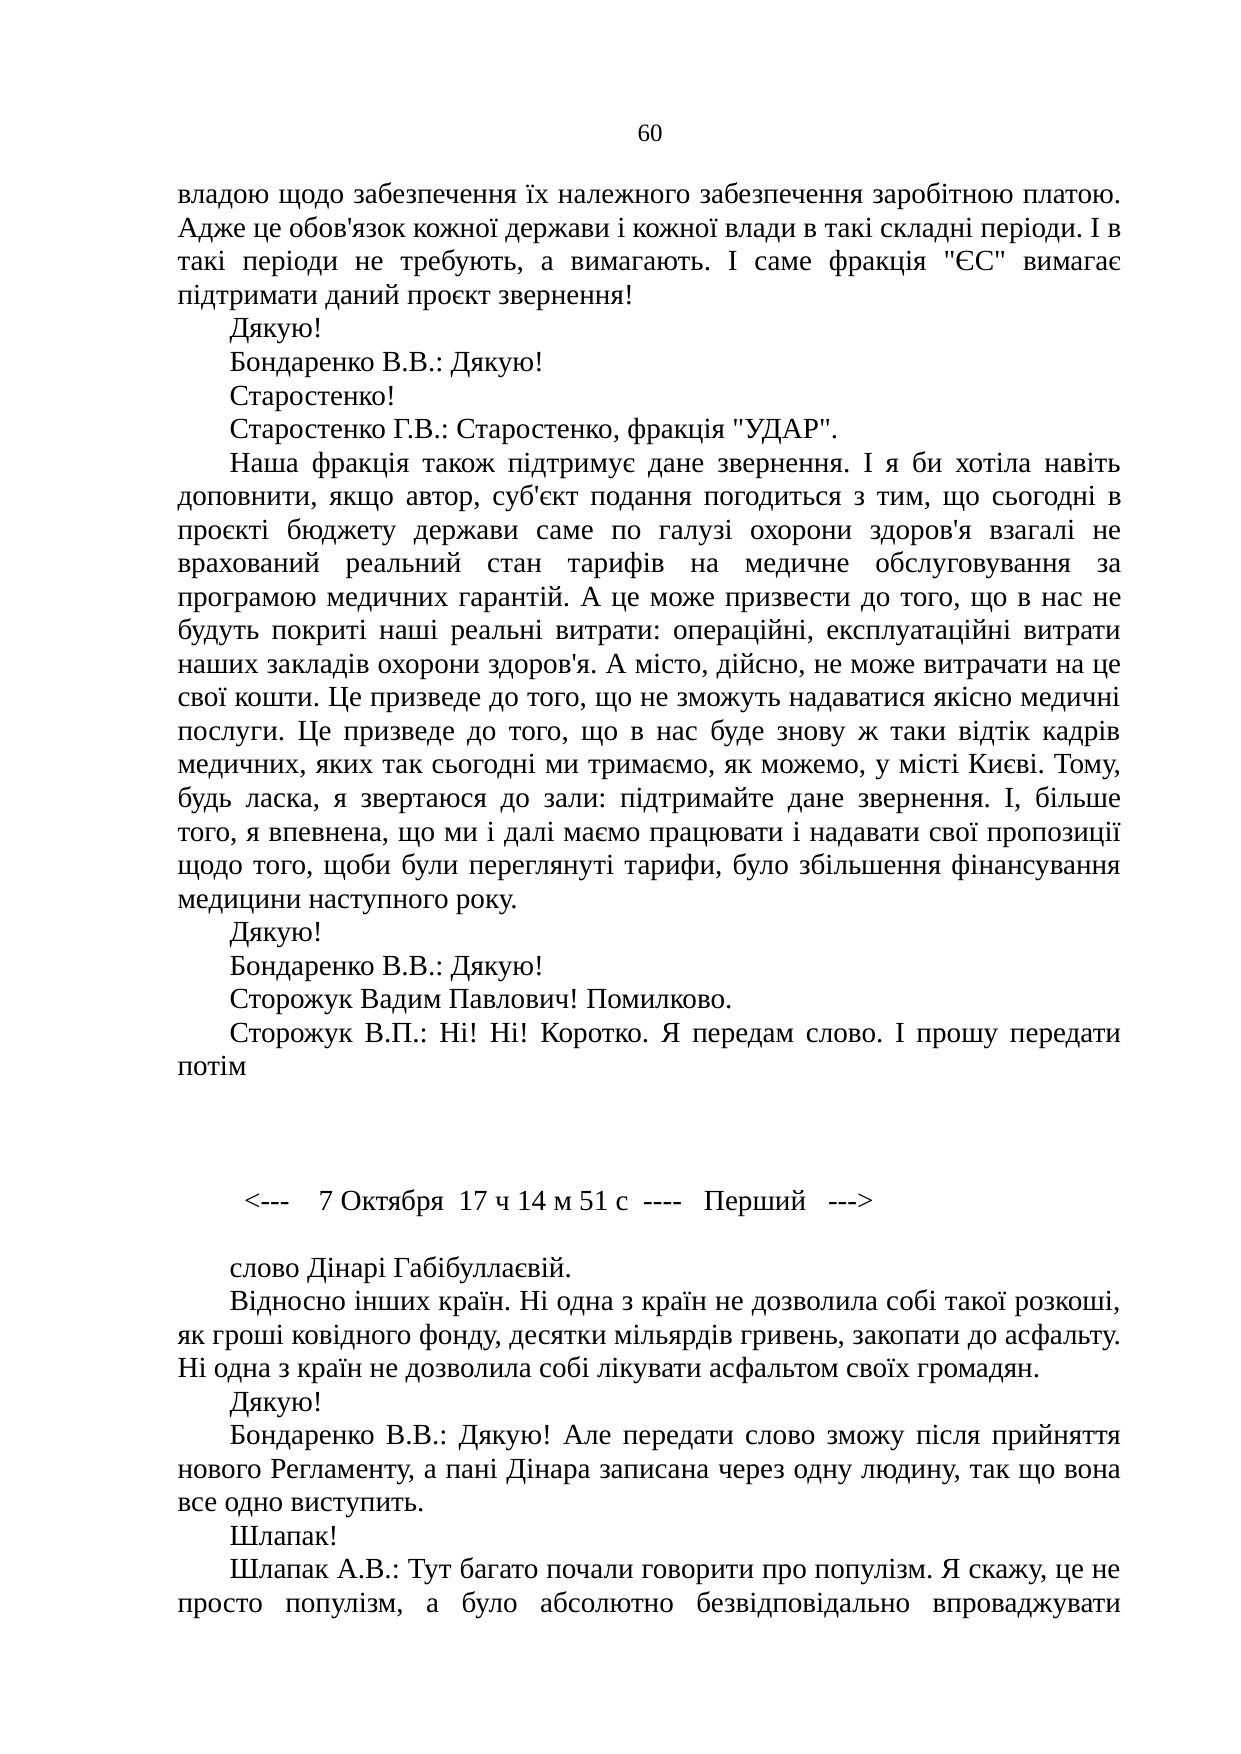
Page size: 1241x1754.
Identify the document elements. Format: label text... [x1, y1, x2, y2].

text Шлапак А.В.: Тут багато почали говорити про популізм. Я скажу, це не просто популізм, а було абсолютно безвідповідально впроваджувати [177, 1552, 1122, 1619]
text Сторожук Вадим Павлович! Помилково. [177, 981, 1122, 1015]
text Старостенко Г.В.: Старостенко, фракція "УДАР". [177, 411, 1122, 445]
text Дякую! [177, 914, 1122, 948]
text Бондаренко В.В.: Дякую! [177, 344, 1122, 378]
text Бондаренко В.В.: Дякую! Але передати слово зможу після прийняття нового Регламенту, а пані Дінара записана через одну людину, так що вона все одно виступить. [177, 1417, 1122, 1518]
text Наша фракція також підтримує дане звернення. І я би хотіла навіть доповнити, якщо автор, суб'єкт подання погодиться з тим, що сьогодні в проєкті бюджету держави саме по галузі охорони здоров'я взагалі не врахований реальний стан тарифів на медичне обслуговування за програмою медичних гарантій. А це може призвести до того, що в нас не будуть покриті наші реальні витрати: операційні, експлуатаційні витрати наших закладів охорони здоров'я. А місто, дійсно, не може витрачати на це свої кошти. Це призведе до того, що не зможуть надаватися якісно медичні послуги. Це призведе до того, що в нас буде знову ж таки відтік кадрів медичних, яких так сьогодні ми тримаємо, як можемо, у місті Києві. Тому, будь ласка, я звертаюся до зали: підтримайте дане звернення. І, більше того, я впевнена, що ми і далі маємо працювати і надавати свої пропозиції щодо того, щоби були переглянуті тарифи, було збільшення фінансування медицини наступного року. [177, 445, 1122, 914]
text Бондаренко В.В.: Дякую! [177, 948, 1122, 981]
text <--- 7 Октября 17 ч 14 м 51 с ---- Перший ---> [177, 1183, 1122, 1216]
text владою щодо забезпечення їх належного забезпечення заробітною платою. Адже це обов'язок кожної держави і кожної влади в такі складні періоди. І в такі періоди не требують, а вимагають. І саме фракція "ЄС" вимагає підтримати даний проєкт звернення! [177, 176, 1122, 311]
text слово Дінарі Габібуллаєвій. [177, 1250, 1122, 1283]
text Старостенко! [177, 378, 1122, 411]
text Сторожук В.П.: Ні! Ні! Коротко. Я передам слово. І прошу передати потім [177, 1015, 1122, 1082]
text Дякую! [177, 1384, 1122, 1417]
text Відносно інших країн. Ні одна з країн не дозволила собі такої розкоші, як гроші ковідного фонду, десятки мільярдів гривень, закопати до асфальту. Ні одна з країн не дозволила собі лікувати асфальтом своїх громадян. [177, 1283, 1122, 1384]
text Шлапак! [177, 1518, 1122, 1552]
text Дякую! [177, 311, 1122, 344]
